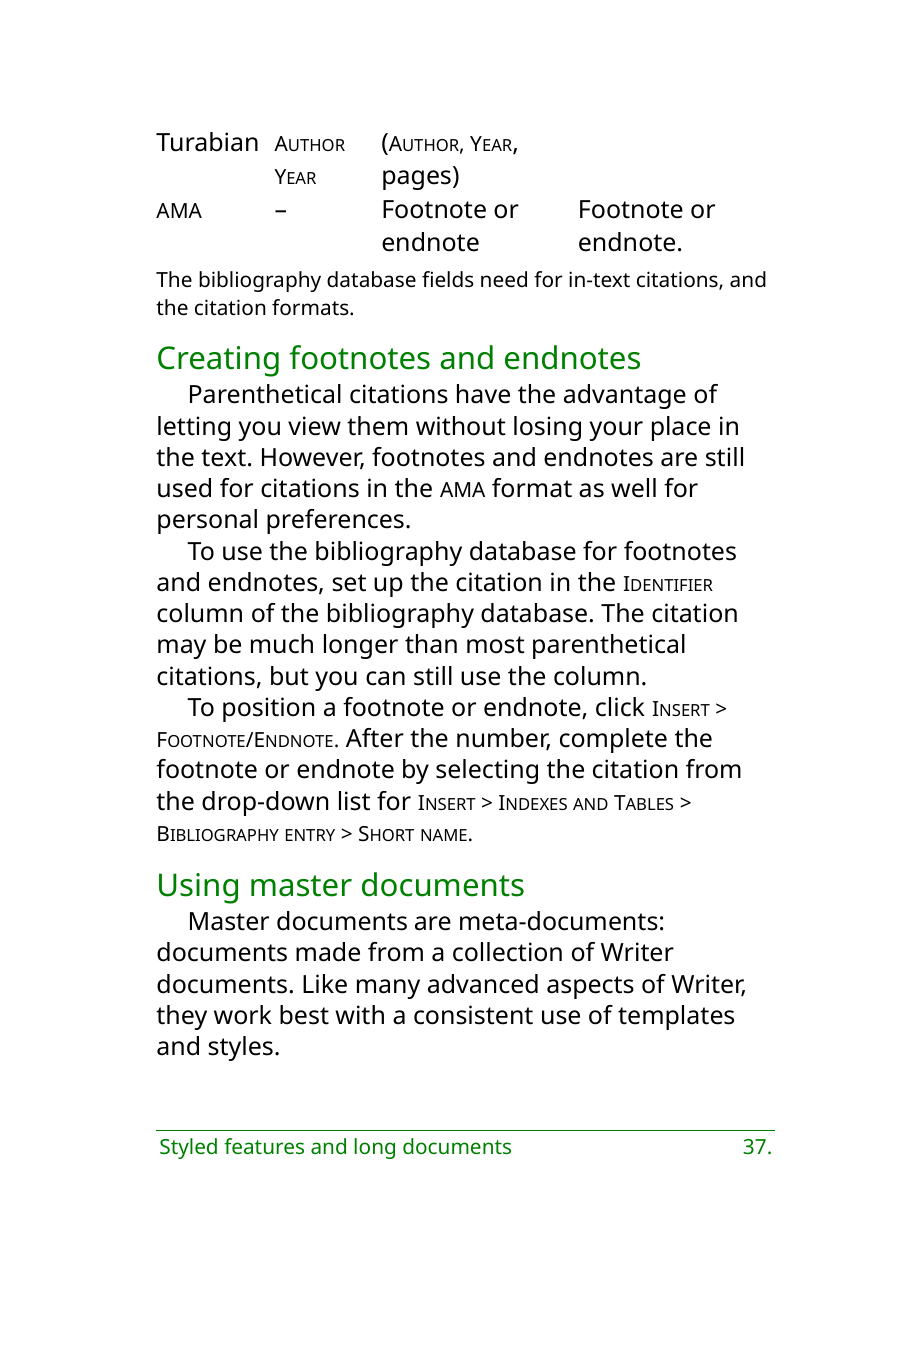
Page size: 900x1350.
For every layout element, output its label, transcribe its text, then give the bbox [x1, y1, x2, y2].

text Master documents are meta-documents: documents made from a collection of Writer documents. Like many advanced aspects of Writer, they work best with a consistent use of templates and styles. [156, 906, 775, 1062]
text To position a footnote or endnote, click Insert > Footnote/Endnote. After the number, complete the footnote or endnote by selecting the citation from the drop-down list for Insert > Indexes and Tables > Bibliography entry > Short name. [156, 691, 775, 847]
table_cell – [274, 192, 381, 258]
table_cell Turabian [156, 125, 274, 192]
table_cell Footnote or endnote. [578, 192, 775, 258]
table_cell The bibliography database fields need for in-text citations, and the citation formats. [156, 258, 775, 320]
subtitle Creating footnotes and endnotes [156, 336, 775, 379]
table_cell Author Year [274, 125, 381, 192]
subtitle Using master documents [156, 863, 775, 906]
text Parenthetical citations have the advantage of letting you view them without losing your place in the text. However, footnotes and endnotes are still used for citations in the AMA format as well for personal preferences. [156, 379, 775, 535]
text To use the bibliography database for footnotes and endnotes, set up the citation in the Identifier column of the bibliography database. The citation may be much longer than most parenthetical citations, but you can still use the column. [156, 535, 775, 691]
table_cell [578, 125, 775, 192]
table_cell AMA [156, 192, 274, 258]
table_cell (Author, Year, pages) [381, 125, 578, 192]
table_cell Footnote or endnote [381, 192, 578, 258]
